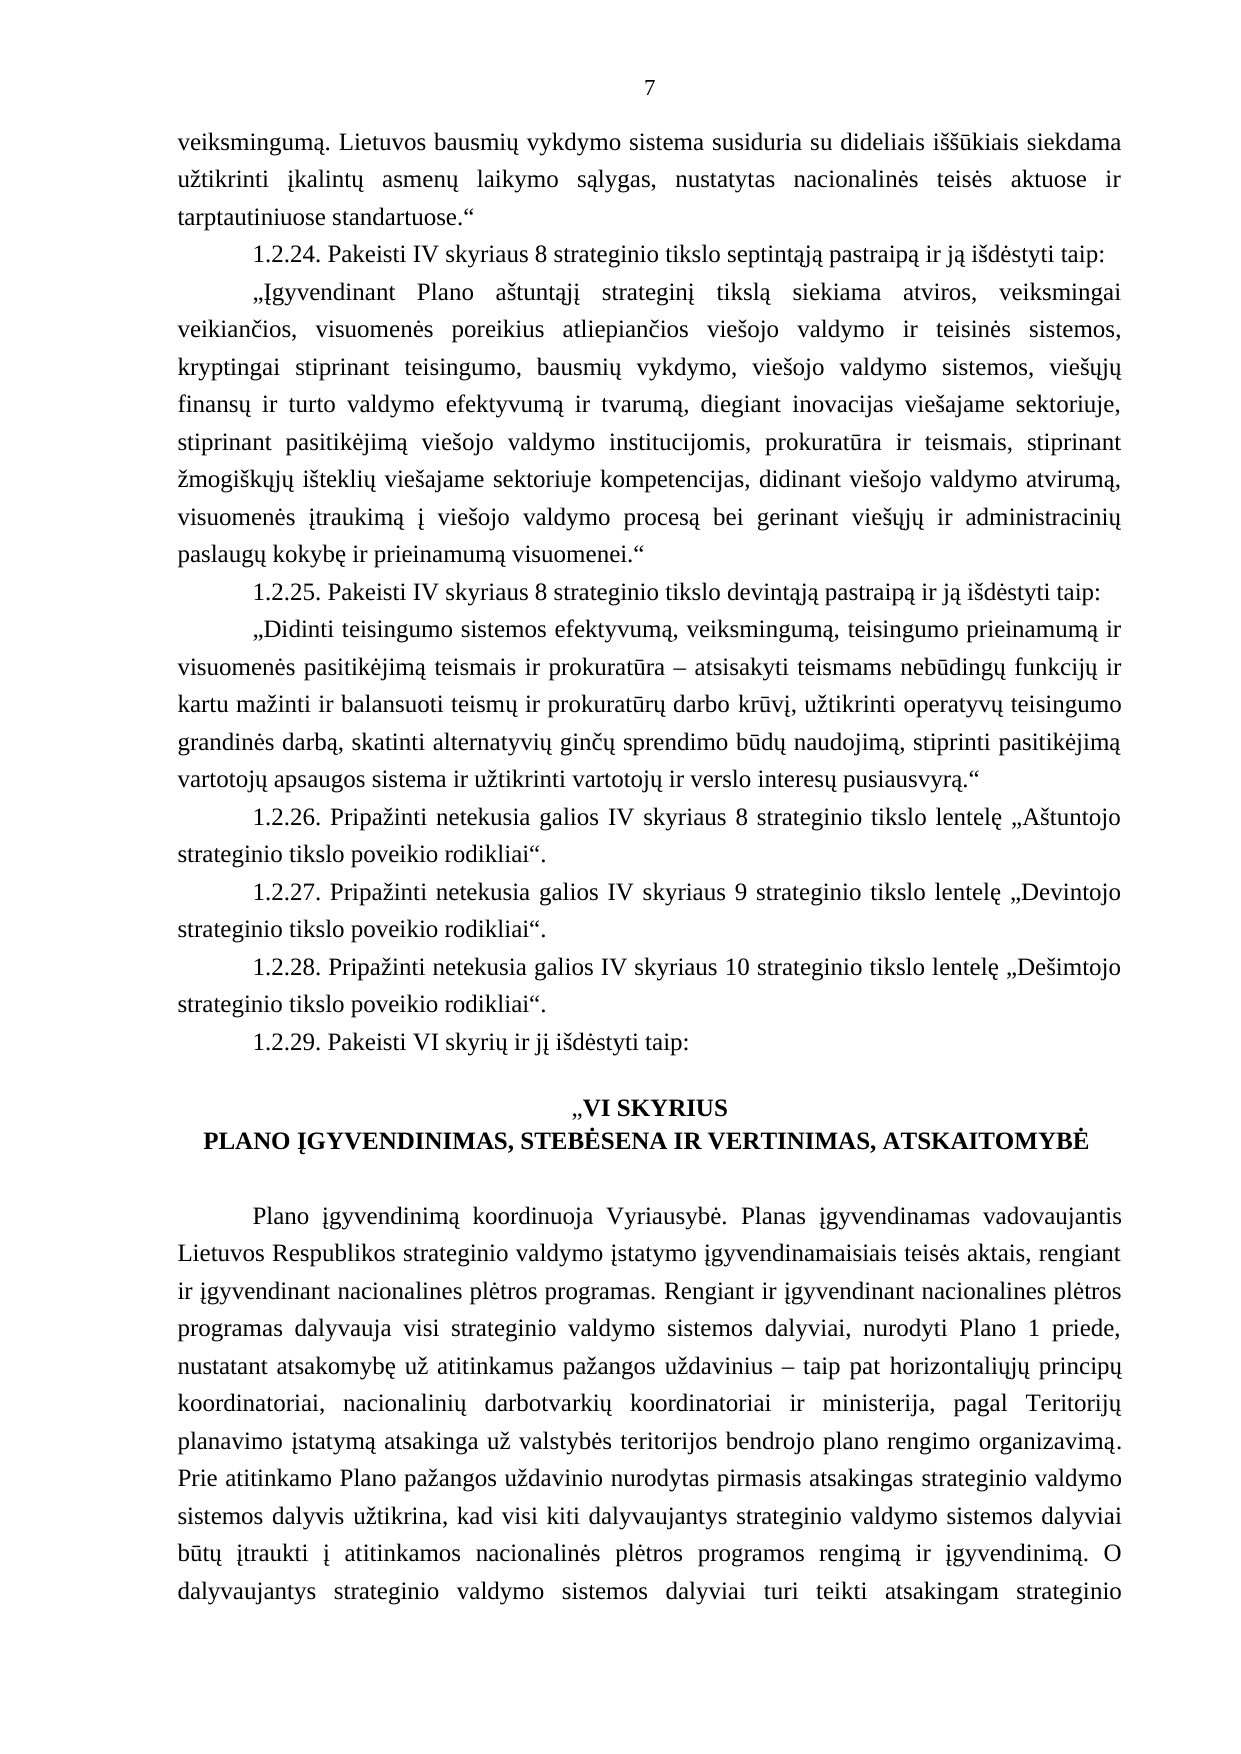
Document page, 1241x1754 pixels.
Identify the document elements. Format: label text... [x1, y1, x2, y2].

text 1.2.29. Pakeisti VI skyrių ir jį išdėstyti taip: [177, 1018, 1122, 1056]
text veiksmingumą. Lietuvos bausmių vykdymo sistema susiduria su dideliais iššūkiais siekdama užtikrinti įkalintų asmenų laikymo sąlygas, nustatytas nacionalinės teisės aktuose ir tarptautiniuose standartuose.“ [177, 118, 1122, 231]
text „Didinti teisingumo sistemos efektyvumą, veiksmingumą, teisingumo prieinamumą ir visuomenės pasitikėjimą teismais ir prokuratūra – atsisakyti teismams nebūdingų funkcijų ir kartu mažinti ir balansuoti teismų ir prokuratūrų darbo krūvį, užtikrinti operatyvų teisingumo grandinės darbą, skatinti alternatyvių ginčų sprendimo būdų naudojimą, stiprinti pasitikėjimą vartotojų apsaugos sistema ir užtikrinti vartotojų ir verslo interesų pusiausvyrą.“ [177, 606, 1122, 793]
text 1.2.27. Pripažinti netekusia galios IV skyriaus 9 strateginio tikslo lentelę „Devintojo strateginio tikslo poveikio rodikliai“. [177, 868, 1122, 943]
text „Įgyvendinant Plano aštuntąjį strateginį tikslą siekiama atviros, veiksmingai veikiančios, visuomenės poreikius atliepiančios viešojo valdymo ir teisinės sistemos, kryptingai stiprinant teisingumo, bausmių vykdymo, viešojo valdymo sistemos, viešųjų finansų ir turto valdymo efektyvumą ir tvarumą, diegiant inovacijas viešajame sektoriuje, stiprinant pasitikėjimą viešojo valdymo institucijomis, prokuratūra ir teismais, stiprinant žmogiškųjų išteklių viešajame sektoriuje kompetencijas, didinant viešojo valdymo atvirumą, visuomenės įtraukimą į viešojo valdymo procesą bei gerinant viešųjų ir administracinių paslaugų kokybę ir prieinamumą visuomenei.“ [177, 268, 1122, 568]
text Plano įgyvendinimą koordinuoja Vyriausybė. Planas įgyvendinamas vadovaujantis Lietuvos Respublikos strateginio valdymo įstatymo įgyvendinamaisiais teisės aktais, rengiant ir įgyvendinant nacionalines plėtros programas. Rengiant ir įgyvendinant nacionalines plėtros programas dalyvauja visi strateginio valdymo sistemos dalyviai, nurodyti Plano 1 priede, nustatant atsakomybę už atitinkamus pažangos uždavinius – taip pat horizontaliųjų principų koordinatoriai, nacionalinių darbotvarkių koordinatoriai ir ministerija, pagal Teritorijų planavimo įstatymą atsakinga už valstybės teritorijos bendrojo plano rengimo organizavimą. Prie atitinkamo Plano pažangos uždavinio nurodytas pirmasis atsakingas strateginio valdymo sistemos dalyvis užtikrina, kad visi kiti dalyvaujantys strateginio valdymo sistemos dalyviai būtų įtraukti į atitinkamos nacionalinės plėtros programos rengimą ir įgyvendinimą. O dalyvaujantys strateginio valdymo sistemos dalyviai turi teikti atsakingam strateginio [177, 1192, 1122, 1605]
text PLANO ĮGYVENDINIMAS, STEBĖSENA IR VERTINIMAS, ATSKAITOMYBĖ [177, 1126, 1122, 1155]
text 1.2.28. Pripažinti netekusia galios IV skyriaus 10 strateginio tikslo lentelę „Dešimtojo strateginio tikslo poveikio rodikliai“. [177, 943, 1122, 1018]
text 1.2.26. Pripažinti netekusia galios IV skyriaus 8 strateginio tikslo lentelę „Aštuntojo strateginio tikslo poveikio rodikliai“. [177, 793, 1122, 868]
text 1.2.24. Pakeisti IV skyriaus 8 strateginio tikslo septintąją pastraipą ir ją išdėstyti taip: [177, 231, 1122, 268]
text „VI SKYRIUS [177, 1093, 1122, 1122]
text 1.2.25. Pakeisti IV skyriaus 8 strateginio tikslo devintąją pastraipą ir ją išdėstyti taip: [177, 568, 1122, 606]
